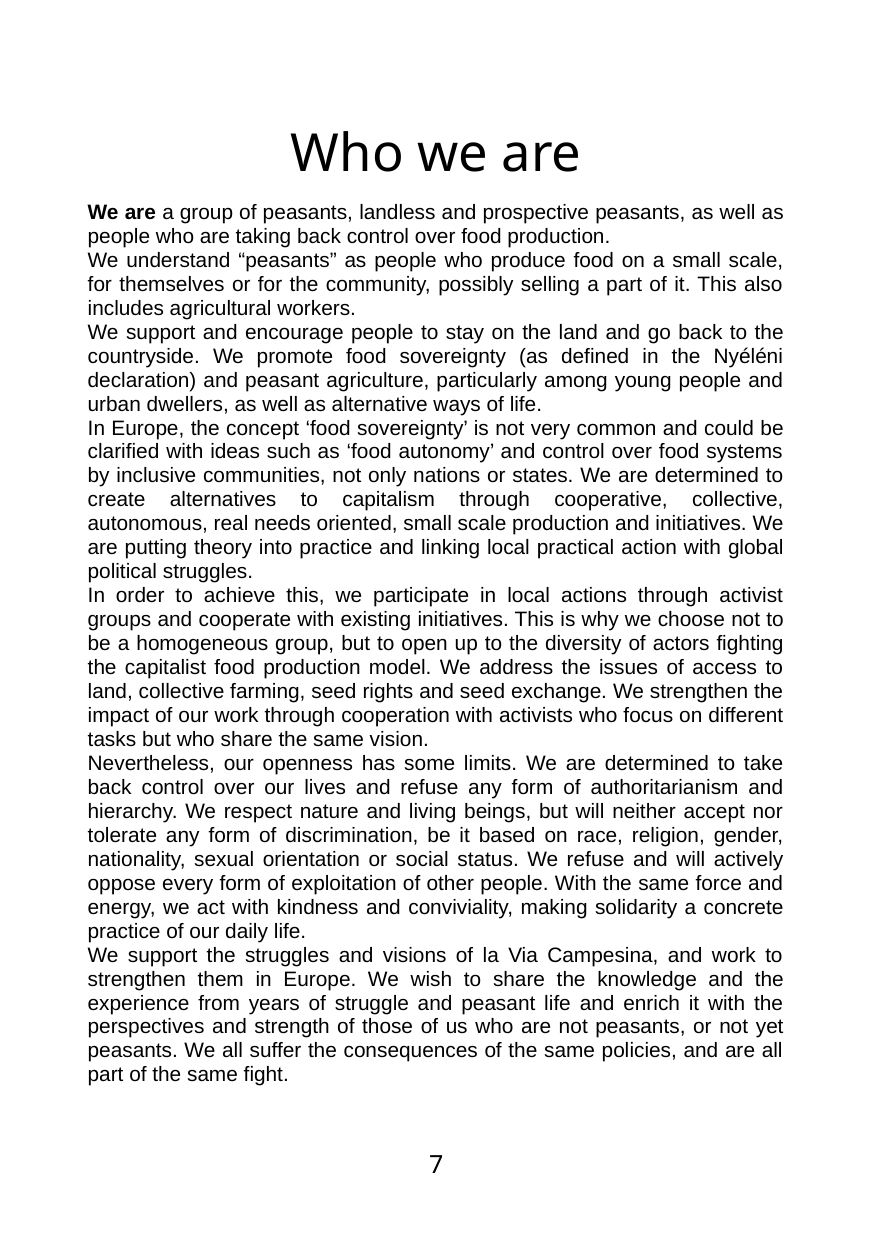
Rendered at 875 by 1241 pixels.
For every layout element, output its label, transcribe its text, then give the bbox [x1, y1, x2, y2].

text In Europe, the concept ‘food sovereignty’ is not very common and could be clarified with ideas such as ‘food autonomy’ and control over food systems by inclusive communities, not only nations or states. We are determined to create alternatives to capitalism through cooperative, collective, autonomous, real needs oriented, small scale production and initiatives. We are putting theory into practice and linking local practical action with global political struggles. [87, 415, 784, 583]
text We support the struggles and visions of la Via Campesina, and work to strengthen them in Europe. We wish to share the knowledge and the experience from years of struggle and peasant life and enrich it with the perspectives and strength of those of us who are not peasants, or not yet peasants. We all suffer the consequences of the same policies, and are all part of the same fight. [87, 942, 784, 1086]
text We understand “peasants” as people who produce food on a small scale, for themselves or for the community, possibly selling a part of it. This also includes agricultural workers. [87, 248, 784, 319]
subtitle Who we are [87, 116, 784, 187]
text In order to achieve this, we participate in local actions through activist groups and cooperate with existing initiatives. This is why we choose not to be a homogeneous group, but to open up to the diversity of actors fighting the capitalist food production model. We address the issues of access to land, collective farming, seed rights and seed exchange. We strengthen the impact of our work through cooperation with activists who focus on different tasks but who share the same vision. [87, 583, 784, 751]
text Nevertheless, our openness has some limits. We are determined to take back control over our lives and refuse any form of authoritarianism and hierarchy. We respect nature and living beings, but will neither accept nor tolerate any form of discrimination, be it based on race, religion, gender, nationality, sexual orientation or social status. We refuse and will actively oppose every form of exploitation of other people. With the same force and energy, we act with kindness and conviviality, making solidarity a concrete practice of our daily life. [87, 751, 784, 942]
text We are a group of peasants, landless and prospective peasants, as well as people who are taking back control over food production. [87, 200, 784, 248]
text We support and encourage people to stay on the land and go back to the countryside. We promote food sovereignty (as defined in the Nyéléni declaration) and peasant agriculture, particularly among young people and urban dwellers, as well as alternative ways of life. [87, 319, 784, 415]
